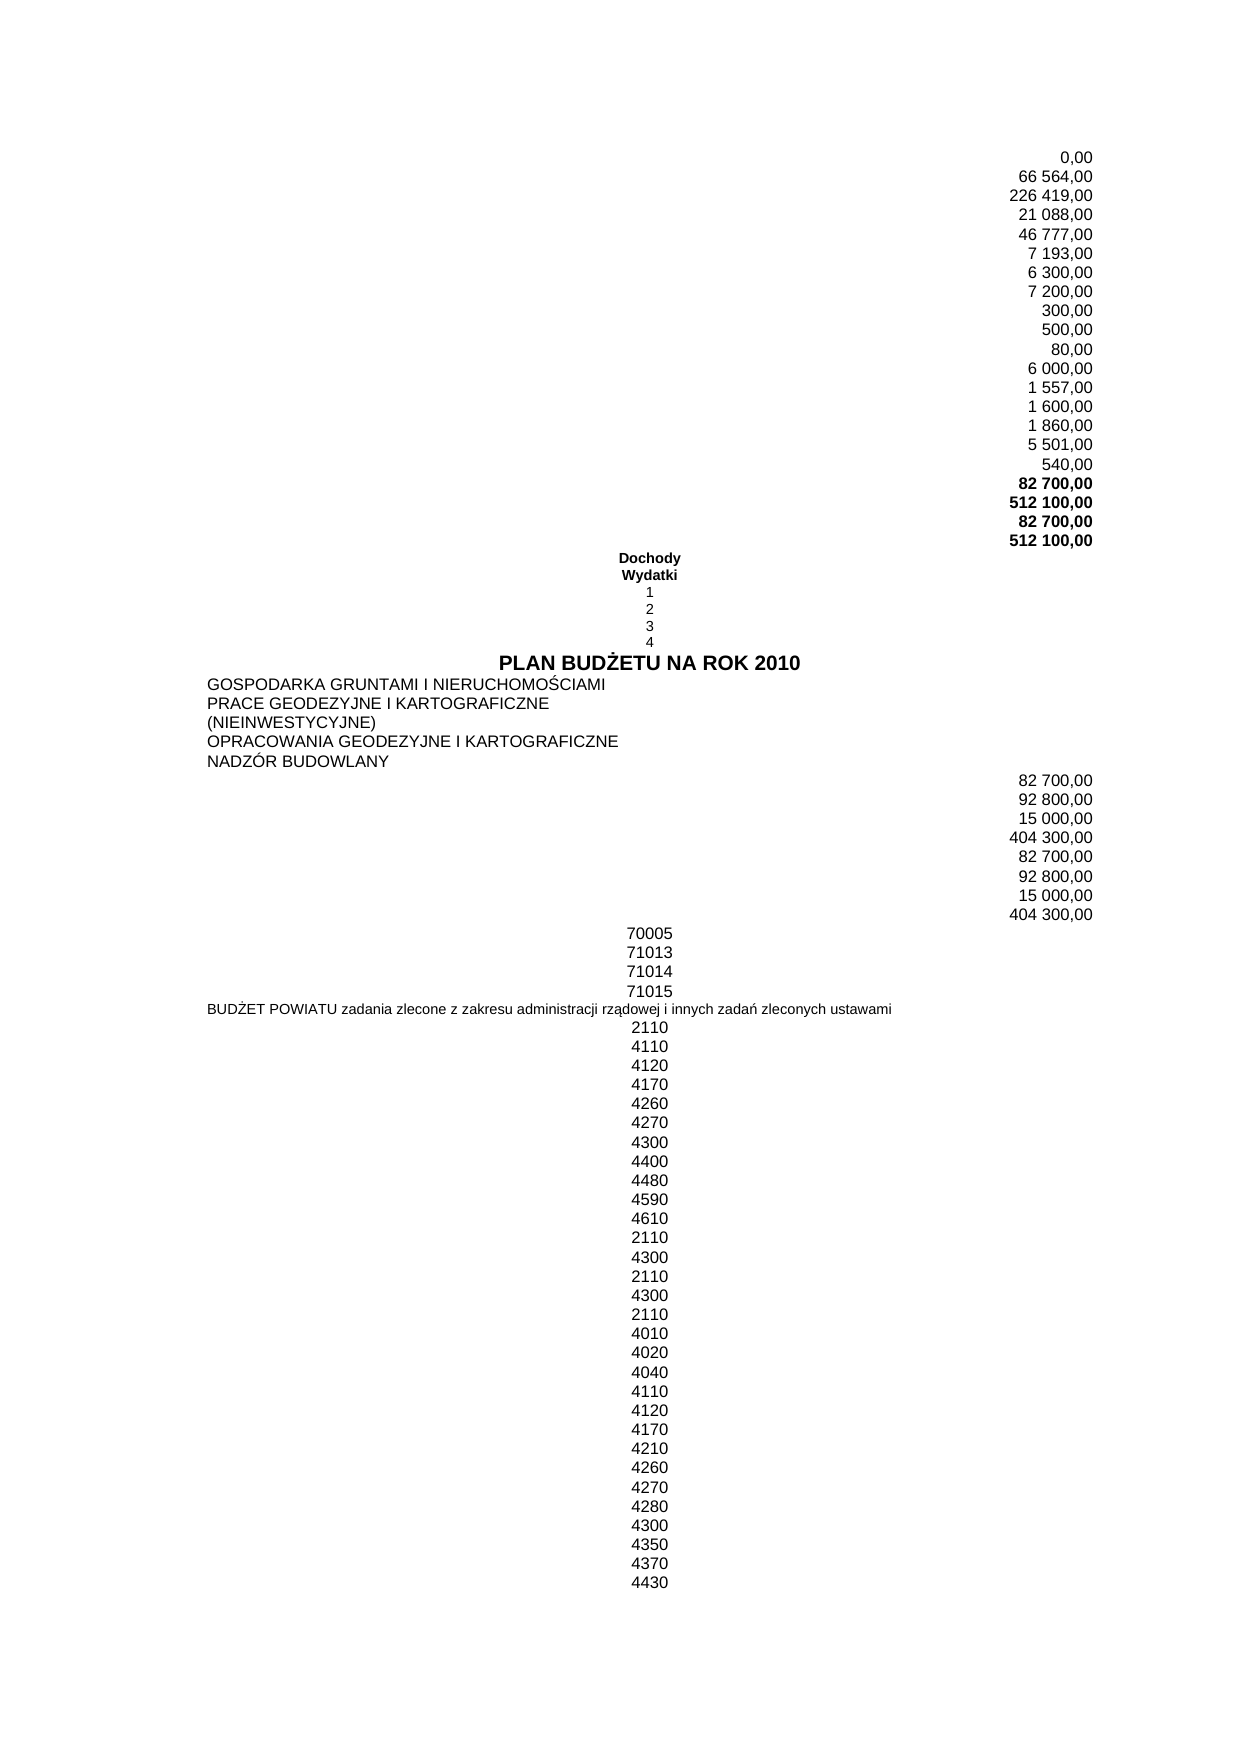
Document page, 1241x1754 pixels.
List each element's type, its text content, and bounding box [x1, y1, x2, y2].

text 4270 [207, 1113, 1092, 1132]
text OPRACOWANIA GEODEZYJNE I KARTOGRAFICZNE [207, 732, 1092, 751]
text 4300 [207, 1132, 1092, 1152]
text 4 [207, 634, 1092, 651]
text 71014 [207, 962, 1092, 981]
text 1 557,00 [207, 378, 1092, 397]
text 4280 [207, 1497, 1092, 1516]
text 4370 [207, 1554, 1092, 1573]
text 3 [207, 617, 1092, 634]
text 4610 [207, 1209, 1092, 1228]
text 92 800,00 [207, 866, 1092, 886]
text 4040 [207, 1362, 1092, 1382]
text 71013 [207, 943, 1092, 962]
text 5 501,00 [207, 435, 1092, 454]
text 2110 [207, 1267, 1092, 1286]
text 4480 [207, 1171, 1092, 1190]
text 7 193,00 [207, 243, 1092, 263]
text 4110 [207, 1382, 1092, 1401]
text 46 777,00 [207, 224, 1092, 243]
text 15 000,00 [207, 886, 1092, 905]
text 6 300,00 [207, 263, 1092, 282]
text 2110 [207, 1305, 1092, 1324]
text 4430 [207, 1573, 1092, 1592]
text 2110 [207, 1228, 1092, 1247]
text 500,00 [207, 320, 1092, 339]
text 512 100,00 [207, 493, 1092, 512]
text Wydatki [207, 567, 1092, 584]
text 7 200,00 [207, 282, 1092, 301]
text 4010 [207, 1324, 1092, 1343]
text 82 700,00 [207, 847, 1092, 866]
text 80,00 [207, 339, 1092, 358]
text 1 [207, 584, 1092, 601]
text PLAN BUDŻETU NA ROK 2010 [207, 651, 1092, 675]
text 404 300,00 [207, 828, 1092, 847]
text PRACE GEODEZYJNE I KARTOGRAFICZNE [207, 694, 1092, 713]
text 6 000,00 [207, 358, 1092, 378]
text Dochody [207, 550, 1092, 567]
text 70005 [207, 924, 1092, 943]
text 82 700,00 [207, 512, 1092, 531]
text 4270 [207, 1477, 1092, 1497]
text 1 600,00 [207, 397, 1092, 416]
text 300,00 [207, 301, 1092, 320]
text 4350 [207, 1535, 1092, 1554]
text 4300 [207, 1286, 1092, 1305]
text 4300 [207, 1247, 1092, 1267]
text 540,00 [207, 454, 1092, 473]
text 4400 [207, 1152, 1092, 1171]
text 4210 [207, 1439, 1092, 1458]
text 226 419,00 [207, 186, 1092, 205]
text 92 800,00 [207, 790, 1092, 809]
text 1 860,00 [207, 416, 1092, 435]
text 4170 [207, 1420, 1092, 1439]
text 15 000,00 [207, 809, 1092, 828]
text 66 564,00 [207, 167, 1092, 186]
text 0,00 [207, 148, 1092, 167]
text 4260 [207, 1458, 1092, 1477]
text 71015 [207, 981, 1092, 1001]
text 4300 [207, 1516, 1092, 1535]
text NADZÓR BUDOWLANY [207, 751, 1092, 771]
text 4120 [207, 1401, 1092, 1420]
text GOSPODARKA GRUNTAMI I NIERUCHOMOŚCIAMI [207, 675, 1092, 694]
text 2110 [207, 1017, 1092, 1037]
text (NIEINWESTYCYJNE) [207, 713, 1092, 732]
text 4020 [207, 1343, 1092, 1362]
text 404 300,00 [207, 905, 1092, 924]
text 21 088,00 [207, 205, 1092, 224]
text 512 100,00 [207, 531, 1092, 550]
text 4590 [207, 1190, 1092, 1209]
text 82 700,00 [207, 771, 1092, 790]
text 2 [207, 601, 1092, 617]
text 4120 [207, 1056, 1092, 1075]
text BUDŻET POWIATU zadania zlecone z zakresu administracji rządowej i innych zadań zleconych ustawami [207, 1001, 1092, 1017]
text 4110 [207, 1037, 1092, 1056]
text 82 700,00 [207, 473, 1092, 493]
text 4170 [207, 1075, 1092, 1094]
text 4260 [207, 1094, 1092, 1113]
